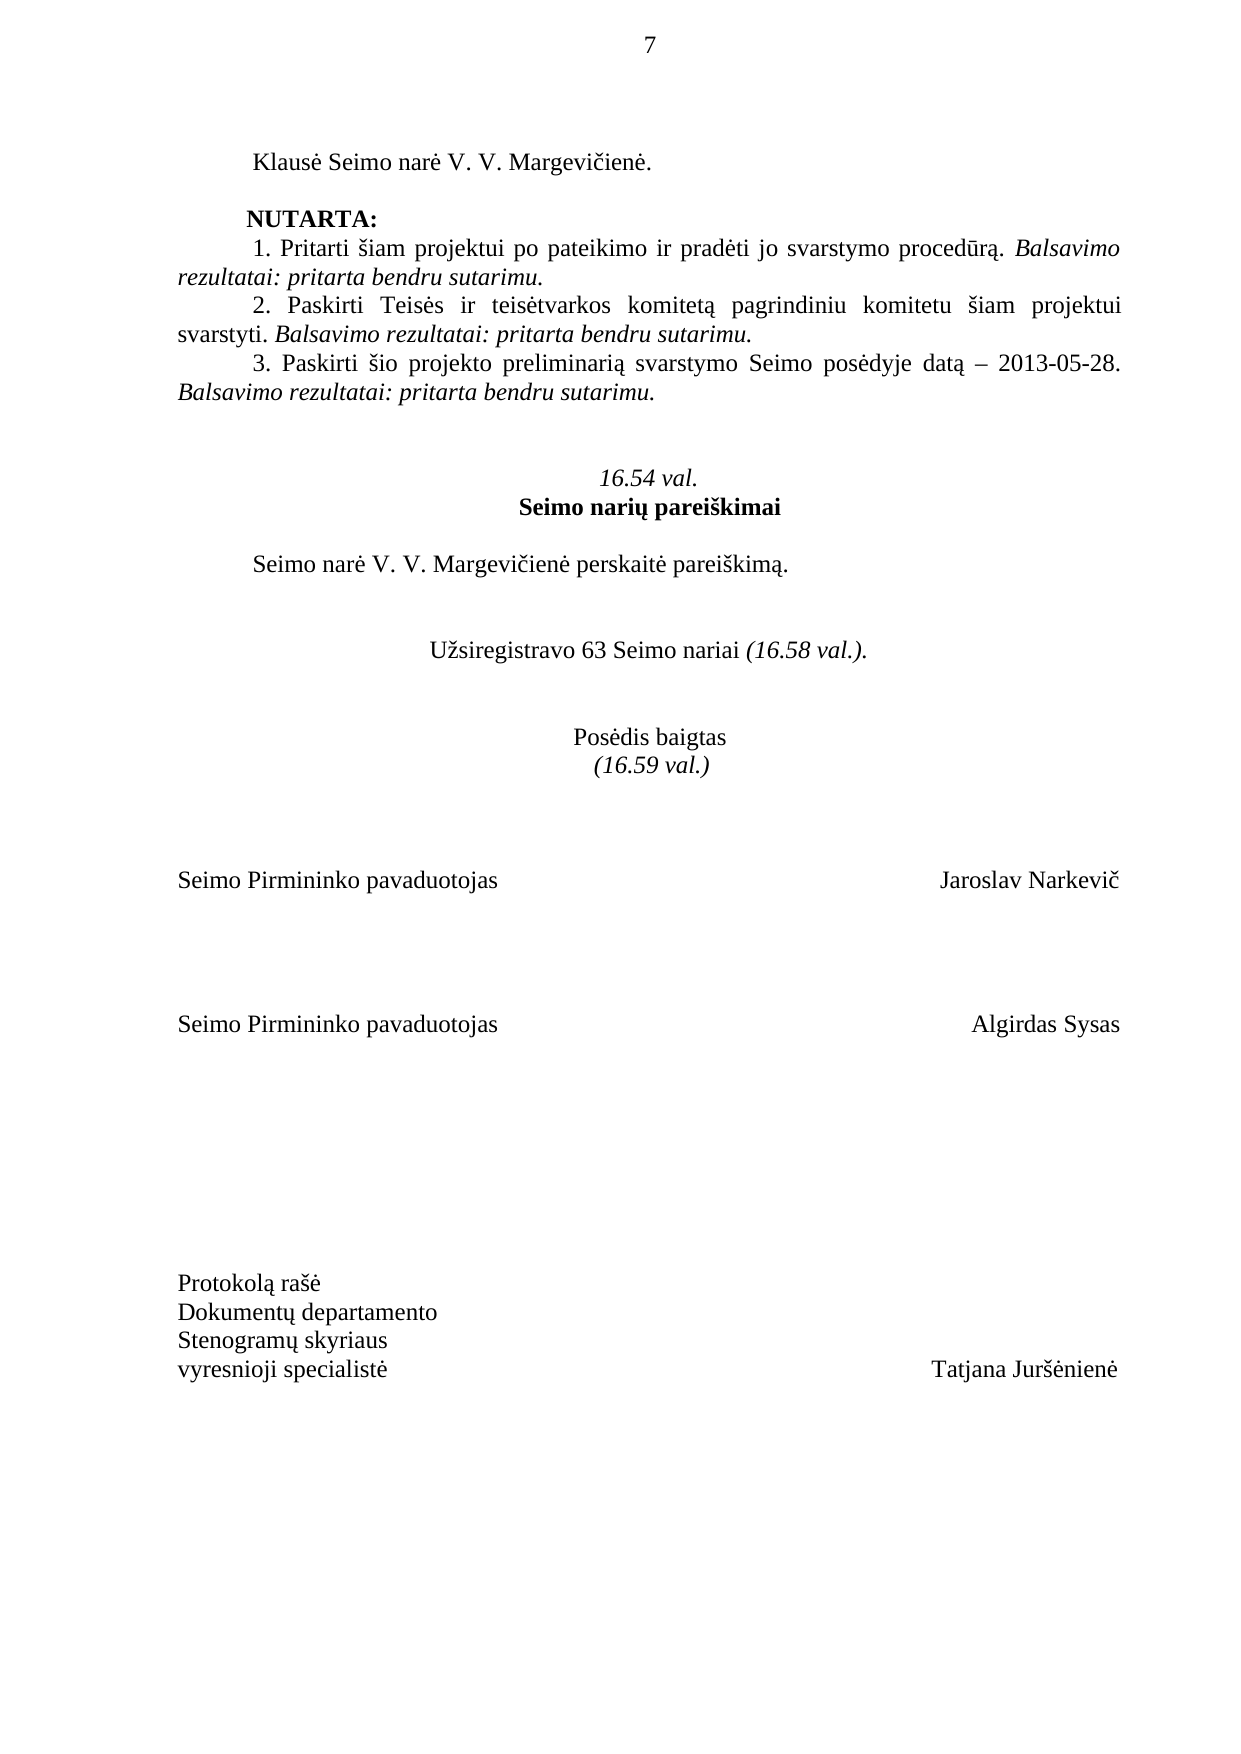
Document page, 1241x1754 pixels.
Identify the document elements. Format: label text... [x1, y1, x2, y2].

text Stenogramų skyriaus [177, 1326, 1122, 1354]
text Seimo narė V. V. Margevičienė perskaitė pareiškimą. [177, 549, 1122, 578]
text Protokolą rašė [177, 1268, 1122, 1297]
text 1. Pritarti šiam projektui po pateikimo ir pradėti jo svarstymo procedūrą. Balsavimo rezultatai: pritarta bendru sutarimu. [177, 233, 1122, 291]
text Dokumentų departamento [177, 1297, 1122, 1326]
text Klausė Seimo narė V. V. Margevičienė. [177, 147, 1122, 176]
text Seimo Pirmininko pavaduotojas Algirdas Sysas [177, 1009, 1122, 1038]
text Posėdis baigtas [177, 722, 1122, 751]
text Seimo Pirmininko pavaduotojas Jaroslav Narkevič [177, 866, 1122, 894]
text vyresnioji specialistė Tatjana Juršėnienė [177, 1354, 1122, 1383]
text NUTARTA: [177, 204, 1122, 233]
text 3. Paskirti šio projekto preliminarią svarstymo Seimo posėdyje datą – 2013-05-28. Balsavimo rezultatai: pritarta bendru sutarimu. [177, 348, 1122, 406]
text 16.54 val. [177, 463, 1122, 492]
subtitle Seimo narių pareiškimai [177, 492, 1122, 521]
text 2. Paskirti Teisės ir teisėtvarkos komitetą pagrindiniu komitetu šiam projektui svarstyti. Balsavimo rezultatai: pritarta bendru sutarimu. [177, 291, 1122, 348]
text (16.59 val.) [177, 751, 1122, 779]
text Užsiregistravo 63 Seimo nariai (16.58 val.). [177, 636, 1122, 664]
